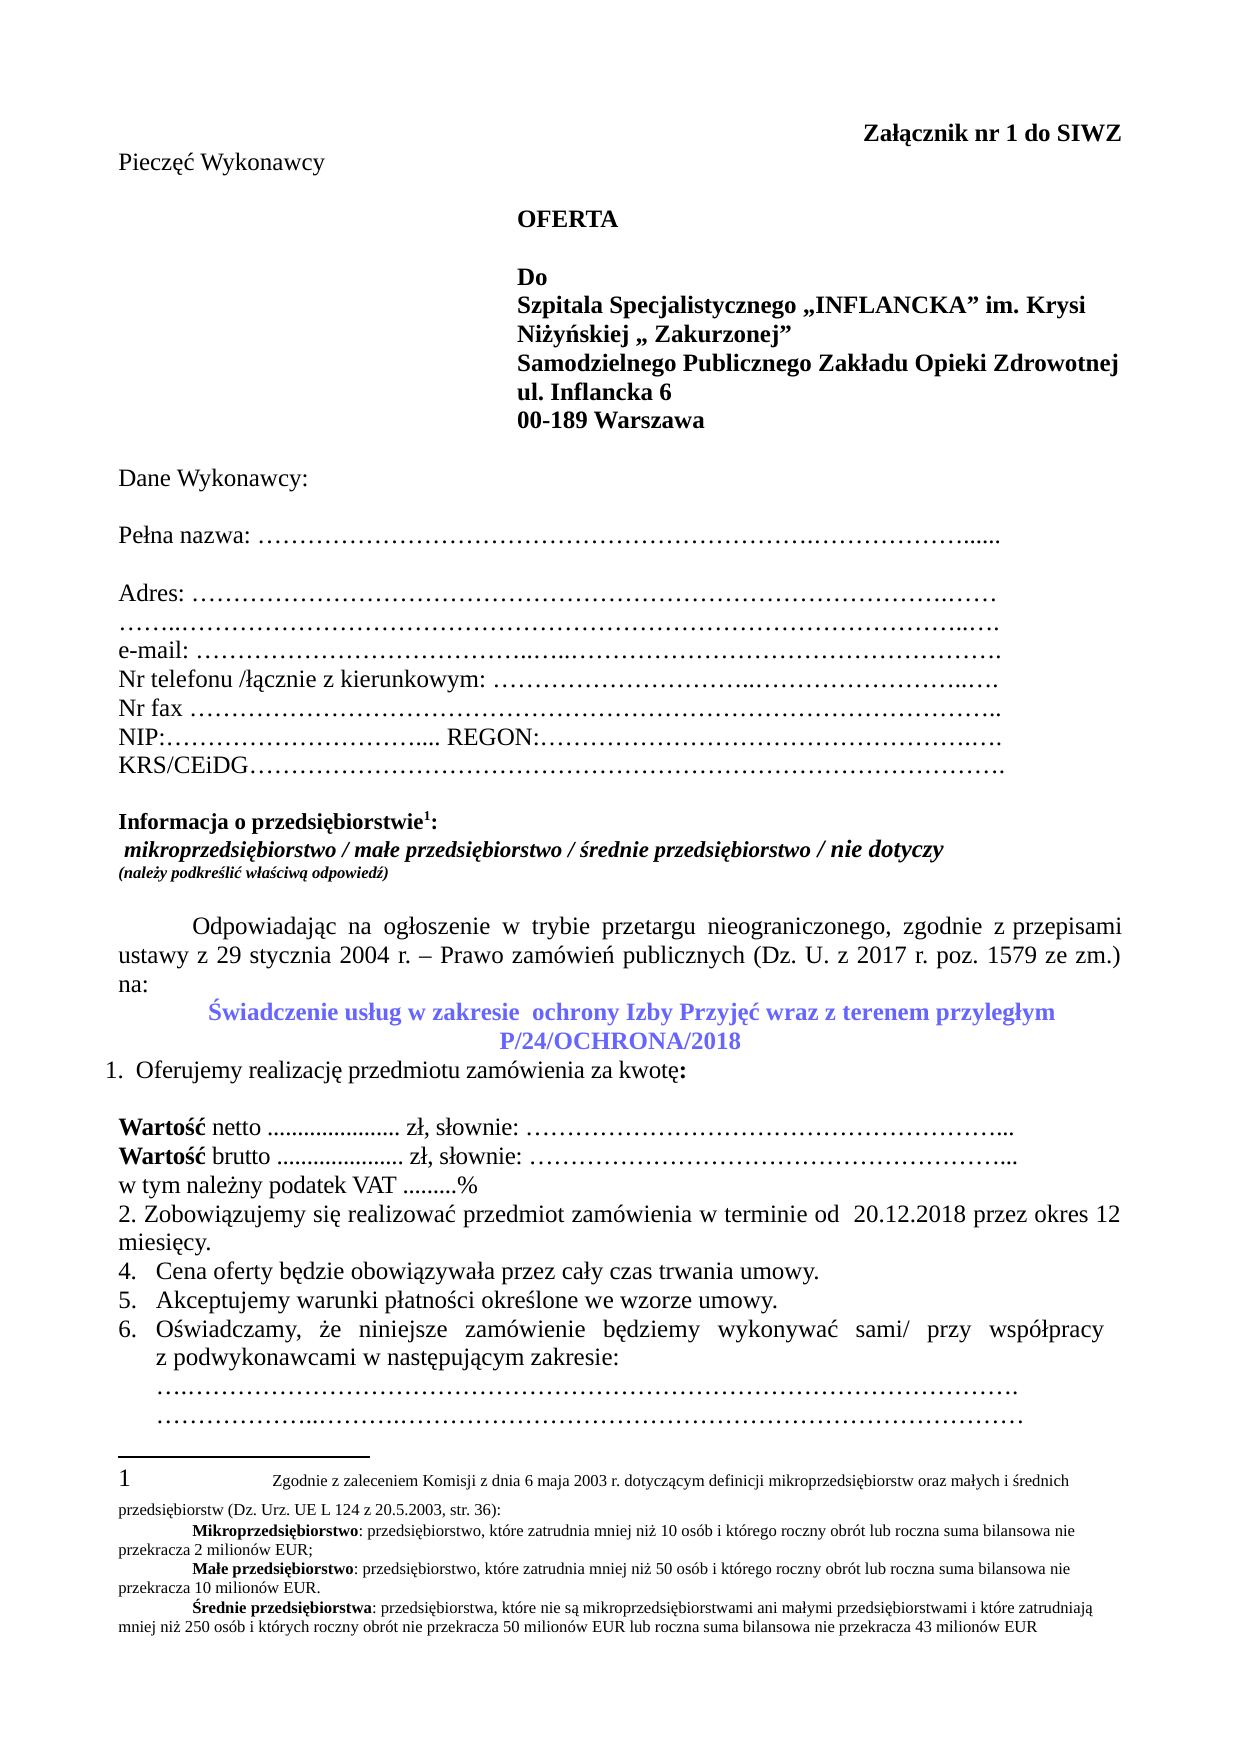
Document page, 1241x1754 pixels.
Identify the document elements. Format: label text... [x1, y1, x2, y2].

text P/24/OCHRONA/2018 [118, 1026, 1122, 1055]
text Adres: ……………………………………………………………………………….…… [118, 578, 1122, 607]
text Szpitala Specjalistycznego „INFLANCKA” im. Krysi Niżyńskiej „ Zakurzonej” [517, 291, 1122, 348]
text OFERTA [517, 204, 1122, 233]
text 00-189 Warszawa [517, 406, 1122, 434]
text 4. Cena oferty będzie obowiązywała przez cały czas trwania umowy. [118, 1256, 1122, 1285]
text e-mail: …………………………………..…..……………………………………………. [118, 636, 1122, 664]
text Zgodnie z zaleceniem Komisji z dnia 6 maja 2003 r. dotyczącym definicji mikroprzedsiębiorstw oraz małych i średnich przedsiębiorstw (Dz. Urz. UE L 124 z 20.5.2003, str. 36): [118, 1463, 1122, 1521]
text Informacja o przedsiębiorstwie: [118, 808, 1122, 834]
text Samodzielnego Publicznego Zakładu Opieki Zdrowotnej [517, 348, 1122, 377]
text Odpowiadając na ogłoszenie w trybie przetargu nieograniczonego, zgodnie z przepisami ustawy z 29 stycznia 2004 r. – Prawo zamówień publicznych (Dz. U. z 2017 r. poz. 1579 ze zm.) na: [118, 911, 1122, 997]
text 1. Oferujemy realizację przedmiotu zamówienia za kwotę: [81, 1055, 1122, 1084]
text ul. Inflancka 6 [517, 377, 1122, 406]
text Mikroprzedsiębiorstwo: przedsiębiorstwo, które zatrudnia mniej niż 10 osób i którego roczny obrót lub roczna suma bilansowa nie przekracza 2 milionów EUR; [118, 1521, 1121, 1559]
text 2. Zobowiązujemy się realizować przedmiot zamówienia w terminie od 20.12.2018 przez okres 12 miesięcy. [118, 1199, 1122, 1256]
text Pieczęć Wykonawcy [118, 147, 1122, 176]
text Wartość netto ...................... zł, słownie: …………………………………………………... [118, 1112, 1122, 1141]
text 5. Akceptujemy warunki płatności określone we wzorze umowy. [118, 1285, 1122, 1314]
text ………………..……….………………………………………………………………… [156, 1400, 1122, 1429]
text Nr fax …………………………………………………………………………………….. [118, 693, 1122, 722]
text 6. Oświadczamy, że niniejsze zamówienie będziemy wykonywać sami/ przy współpracy z podwykonawcami w następującym zakresie: [118, 1314, 1122, 1371]
text ….………………………………………………………………………………………. [156, 1371, 1122, 1400]
text Świadczenie usług w zakresie ochrony Izby Przyjęć wraz z terenem przyległym [148, 997, 1122, 1026]
text Małe przedsiębiorstwo: przedsiębiorstwo, które zatrudnia mniej niż 50 osób i którego roczny obrót lub roczna suma bilansowa nie przekracza 10 milionów EUR. [118, 1559, 1121, 1597]
text Średnie przedsiębiorstwa: przedsiębiorstwa, które nie są mikroprzedsiębiorstwami ani małymi przedsiębiorstwami i które zatrudniają mniej niż 250 osób i których roczny obrót nie przekracza 50 milionów EUR lub roczna suma bilansowa nie przekracza 43 milionów EUR [118, 1597, 1121, 1636]
text (należy podkreślić właściwą odpowiedź) [118, 863, 1122, 882]
text ……..…………………………………………………………………………………..…. [118, 607, 1122, 636]
text mikroprzedsiębiorstwo / małe przedsiębiorstwo / średnie przedsiębiorstwo / nie dotyczy [118, 834, 1122, 863]
text KRS/CEiDG………………………………………………………………………………. [118, 751, 1122, 779]
text Pełna nazwa: ………………………………………………………….………………...... [118, 521, 1122, 549]
text Załącznik nr 1 do SIWZ [118, 118, 1122, 147]
text w tym należny podatek VAT .........% [118, 1170, 1122, 1199]
text NIP:………………………….... REGON:…………………………………………….…. [118, 722, 1122, 751]
text Dane Wykonawcy: [118, 463, 1122, 492]
text Nr telefonu /łącznie z kierunkowym: …………………………..……………………..…. [118, 664, 1122, 693]
text Wartość brutto ..................... zł, słownie: …………………………………………………... [118, 1141, 1122, 1170]
text Do [517, 262, 1122, 291]
